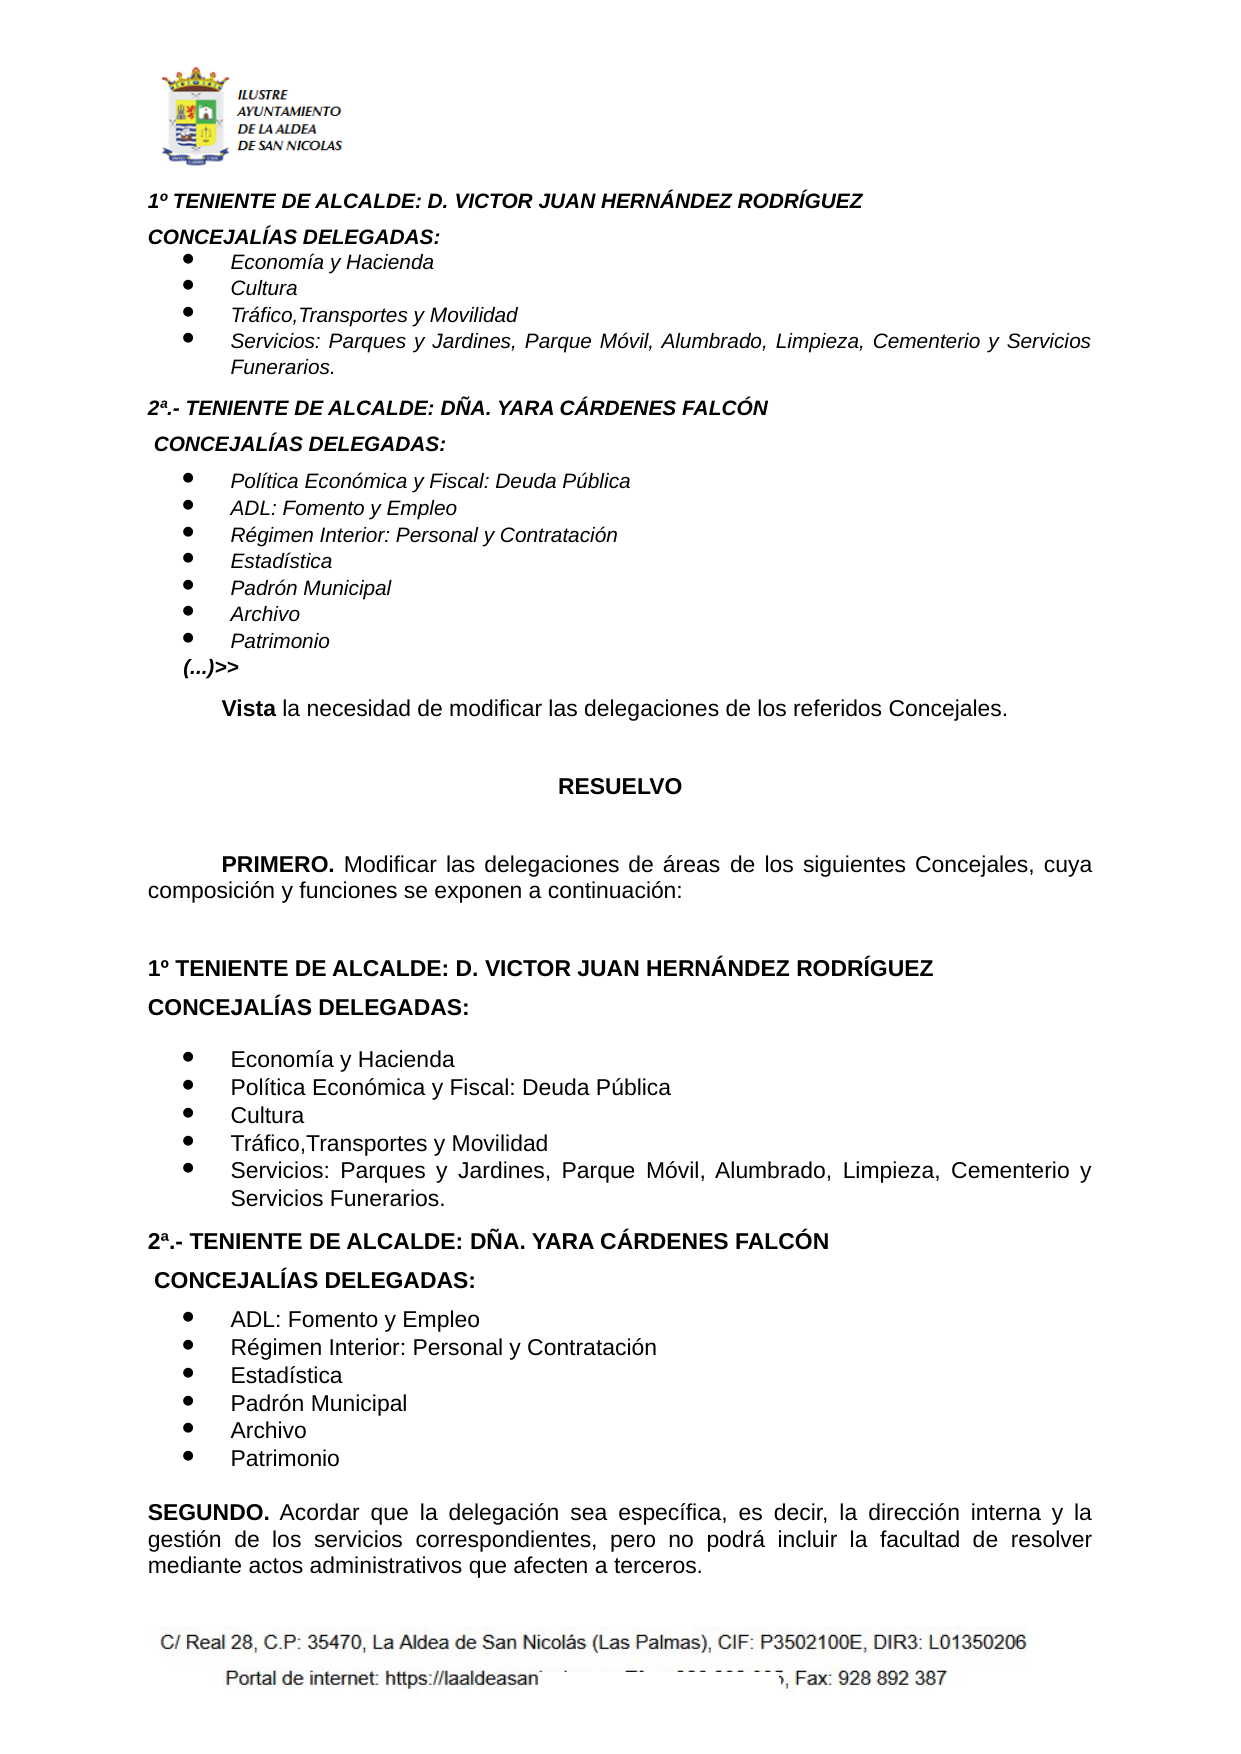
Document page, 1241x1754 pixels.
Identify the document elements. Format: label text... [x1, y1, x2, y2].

list Tráfico,Transportes y Movilidad [183, 302, 1093, 328]
list Estadística [183, 548, 1093, 575]
list Archivo [183, 1417, 1093, 1445]
list Padrón Municipal [183, 1389, 1093, 1417]
list (...)>> [183, 654, 1093, 678]
text 1º TENIENTE DE ALCALDE: D. VICTOR JUAN HERNÁNDEZ RODRÍGUEZ [148, 188, 1093, 212]
text 2ª.- TENIENTE DE ALCALDE: DÑA. YARA CÁRDENES FALCÓN [148, 396, 1093, 420]
text CONCEJALÍAS DELEGADAS: [148, 432, 1093, 456]
text CONCEJALÍAS DELEGADAS: [148, 993, 1093, 1020]
list Cultura [183, 275, 1093, 302]
list Archivo [183, 601, 1093, 628]
text CONCEJALÍAS DELEGADAS: [148, 225, 1093, 249]
list Política Económica y Fiscal: Deuda Pública [183, 469, 1093, 495]
text 2ª.- TENIENTE DE ALCALDE: DÑA. YARA CÁRDENES FALCÓN [148, 1228, 1093, 1255]
text 1º TENIENTE DE ALCALDE: D. VICTOR JUAN HERNÁNDEZ RODRÍGUEZ [148, 955, 1093, 981]
list Economía y Hacienda [183, 249, 1093, 275]
picture [148, 1626, 1034, 1694]
picture [148, 59, 358, 173]
list Padrón Municipal [183, 575, 1093, 601]
list Política Económica y Fiscal: Deuda Pública [183, 1074, 1093, 1102]
text CONCEJALÍAS DELEGADAS: [148, 1267, 1093, 1293]
text RESUELVO [148, 773, 1093, 799]
list Servicios: Parques y Jardines, Parque Móvil, Alumbrado, Limpieza, Cementerio y Servicios Funerarios. [183, 328, 1093, 379]
list Cultura [183, 1102, 1093, 1130]
list Estadística [183, 1362, 1093, 1389]
list ADL: Fomento y Empleo [183, 1306, 1093, 1334]
text SEGUNDO. Acordar que la delegación sea específica, es decir, la dirección interna y la gestión de los servicios correspondientes, pero no podrá incluir la facultad de resolver mediante actos administrativos que afecten a terceros. [148, 1499, 1093, 1578]
text Vista la necesidad de modificar las delegaciones de los referidos Concejales. [148, 695, 1093, 722]
list Régimen Interior: Personal y Contratación [183, 522, 1093, 548]
list ADL: Fomento y Empleo [183, 495, 1093, 522]
list Patrimonio [183, 1445, 1093, 1473]
list Régimen Interior: Personal y Contratación [183, 1334, 1093, 1362]
list Servicios: Parques y Jardines, Parque Móvil, Alumbrado, Limpieza, Cementerio y Servicios Funerarios. [183, 1157, 1093, 1212]
list Economía y Hacienda [183, 1046, 1093, 1074]
list Tráfico,Transportes y Movilidad [183, 1130, 1093, 1157]
list Patrimonio [183, 628, 1093, 654]
text PRIMERO. Modificar las delegaciones de áreas de los siguientes Concejales, cuya composición y funciones se exponen a continuación: [148, 851, 1093, 903]
